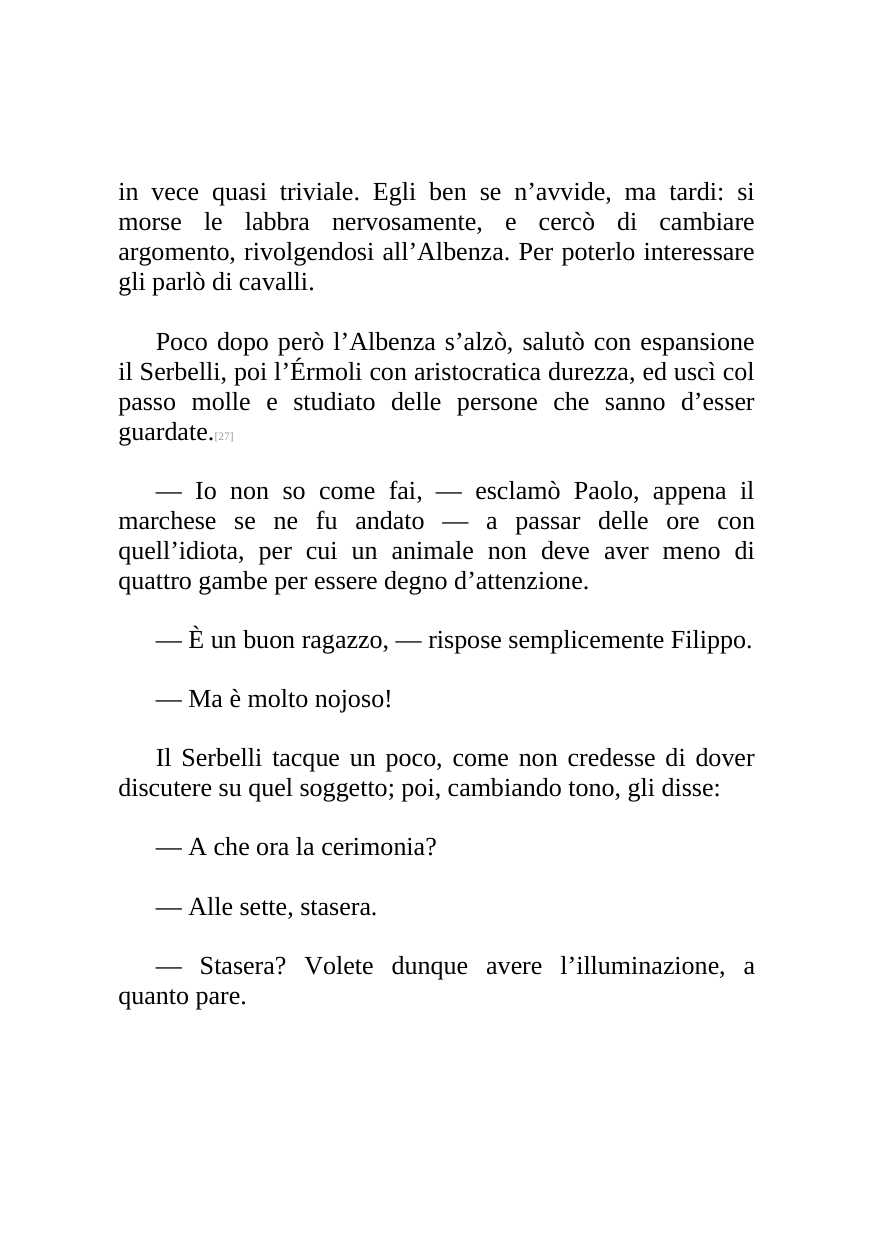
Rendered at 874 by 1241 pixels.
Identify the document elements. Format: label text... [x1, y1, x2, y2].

text — Alle sette, stasera. [118, 891, 756, 921]
text Poco dopo però l’Albenza s’alzò, salutò con espansione il Serbelli, poi l’Érmoli con aristocratica durezza, ed uscì col passo molle e studiato delle persone che sanno d’esser guardate.[27] [118, 326, 756, 446]
text — Io non so come fai, — esclamò Paolo, appena il marchese se ne fu andato — a passar delle ore con quell’idiota, per cui un animale non deve aver meno di quattro gambe per essere degno d’attenzione. [118, 475, 756, 595]
text — Stasera? Volete dunque avere l’illuminazione, a quanto pare. [118, 950, 756, 1010]
text — A che ora la cerimonia? [118, 831, 756, 861]
text — Ma è molto nojoso! [118, 683, 756, 713]
text in vece quasi triviale. Egli ben se n’avvide, ma tardi: si morse le labbra nervosamente, e cercò di cambiare argomento, rivolgendosi all’Albenza. Per poterlo interessare gli parlò di cavalli. [118, 176, 756, 296]
text Il Serbelli tacque un poco, come non credesse di dover discutere su quel soggetto; poi, cambiando tono, gli disse: [118, 742, 756, 802]
text — È un buon ragazzo, — rispose semplicemente Filippo. [118, 624, 756, 654]
